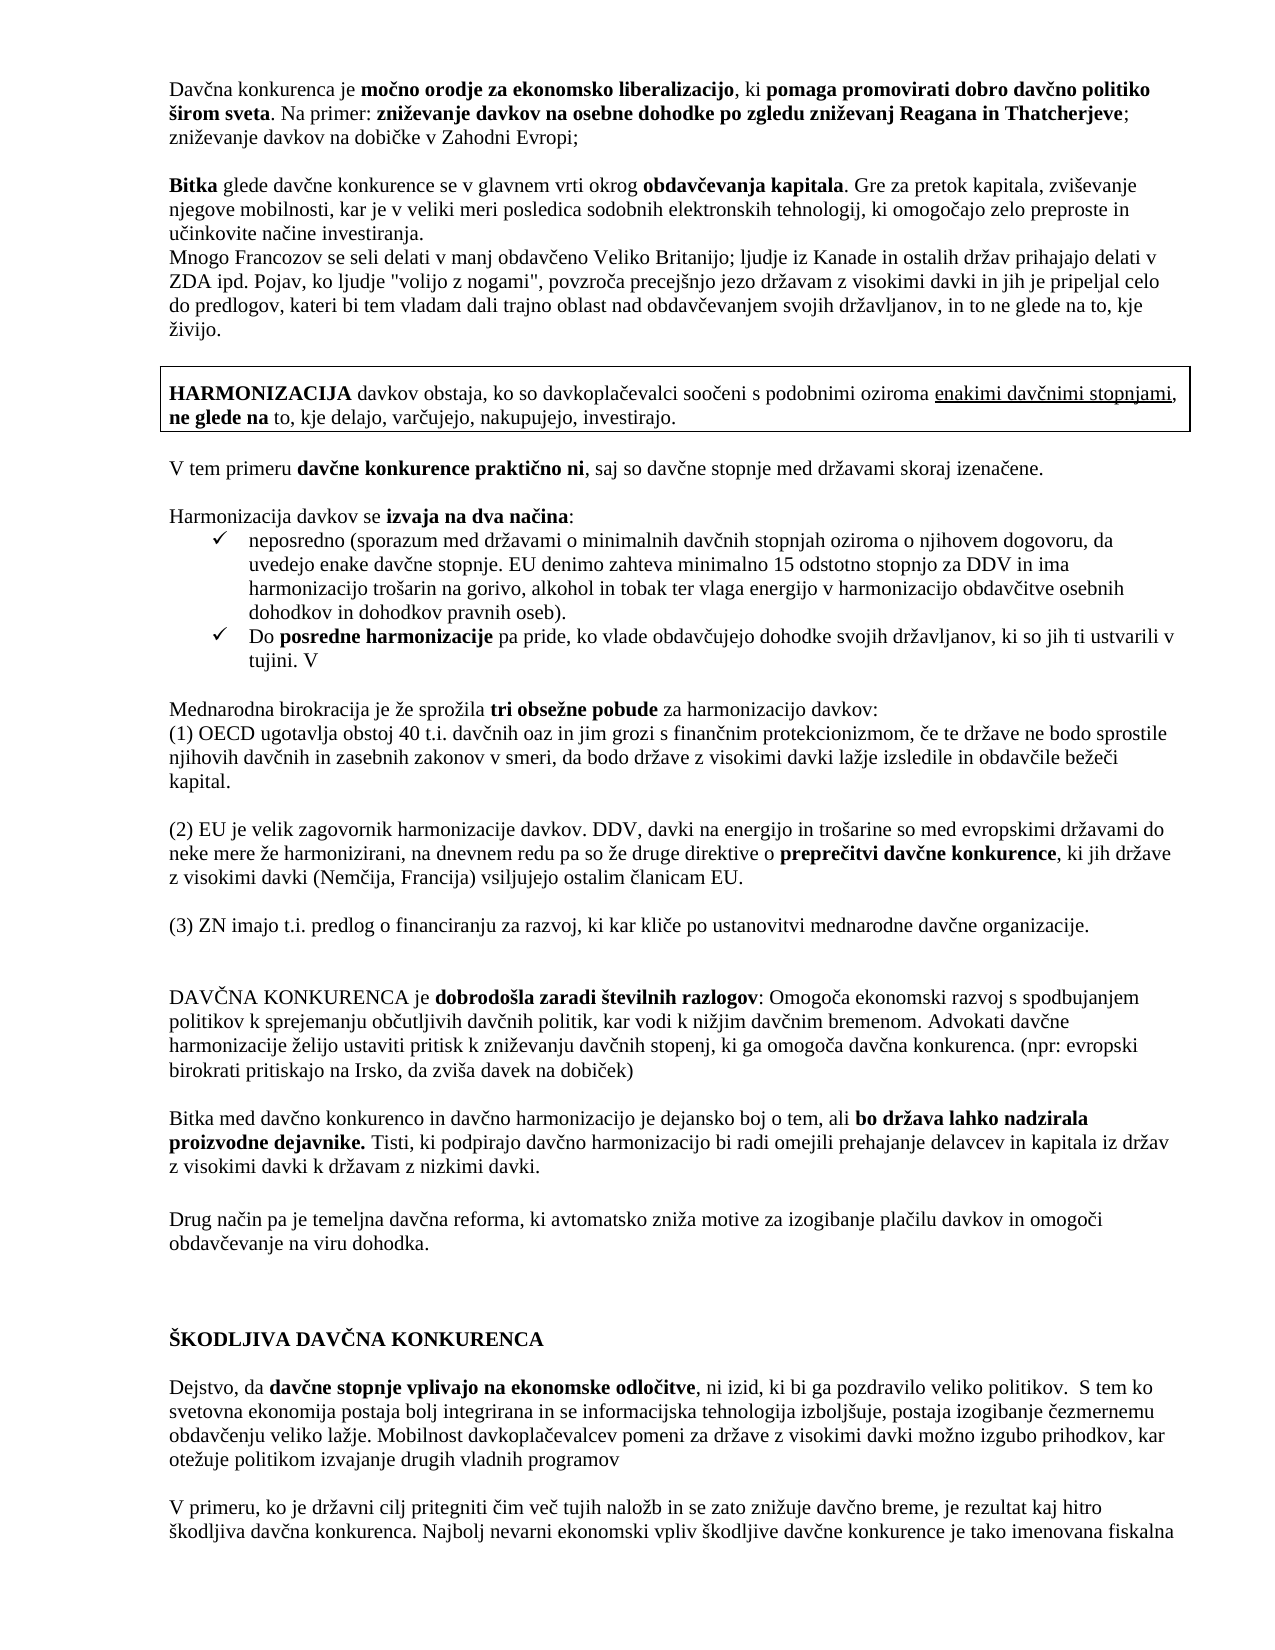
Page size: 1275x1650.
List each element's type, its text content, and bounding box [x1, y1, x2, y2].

text Davčna konkurenca je močno orodje za ekonomsko liberalizacijo, ki pomaga promovirati dobro davčno politiko širom sveta. Na primer: zniževanje davkov na osebne dohodke po zgledu zniževanj Reagana in Thatcherjeve; zniževanje davkov na dobičke v Zahodni Evropi; [169, 77, 1181, 149]
list Do posredne harmonizacije pa pride, ko vlade obdavčujejo dohodke svojih državljanov, ki so jih ti ustvarili v tujini. V [211, 624, 1181, 672]
text HARMONIZACIJA davkov obstaja, ko so davkoplačevalci soočeni s podobnimi oziroma enakimi davčnimi stopnjami, ne glede na to, kje delajo, varčujejo, nakupujejo, investirajo. [161, 367, 1189, 431]
text (1) OECD ugotavlja obstoj 40 t.i. davčnih oaz in jim grozi s finančnim protekcionizmom, če te države ne bodo sprostile njihovih davčnih in zasebnih zakonov v smeri, da bodo države z visokimi davki lažje izsledile in obdavčile bežeči kapital. [169, 721, 1181, 793]
text ŠKODLJIVA DAVČNA KONKURENCA [169, 1327, 1181, 1351]
text DAVČNA KONKURENCA je dobrodošla zaradi številnih razlogov: Omogoča ekonomski razvoj s spodbujanjem politikov k sprejemanju občutljivih davčnih politik, kar vodi k nižjim davčnim bremenom. Advokati davčne harmonizacije želijo ustaviti pritisk k zniževanju davčnih stopenj, ki ga omogoča davčna konkurenca. (npr: evropski birokrati pritiskajo na Irsko, da zviša davek na dobiček) [169, 961, 1181, 1082]
text (2) EU je velik zagovornik harmonizacije davkov. DDV, davki na energijo in trošarine so med evropskimi državami do neke mere že harmonizirani, na dnevnem redu pa so že druge direktive o preprečitvi davčne konkurence, ki jih države z visokimi davki (Nemčija, Francija) vsiljujejo ostalim članicam EU. [169, 817, 1181, 889]
text Dejstvo, da davčne stopnje vplivajo na ekonomske odločitve, ni izid, ki bi ga pozdravilo veliko politikov. S tem ko svetovna ekonomija postaja bolj integrirana in se informacijska tehnologija izboljšuje, postaja izogibanje čezmernemu obdavčenju veliko lažje. Mobilnost davkoplačevalcev pomeni za države z visokimi davki možno izgubo prihodkov, kar otežuje politikom izvajanje drugih vladnih programov [169, 1375, 1181, 1471]
text (3) ZN imajo t.i. predlog o financiranju za razvoj, ki kar kliče po ustanovitvi mednarodne davčne organizacije. [169, 913, 1181, 937]
text Bitka glede davčne konkurence se v glavnem vrti okrog obdavčevanja kapitala. Gre za pretok kapitala, zviševanje njegove mobilnosti, kar je v veliki meri posledica sodobnih elektronskih tehnologij, ki omogočajo zelo preproste in učinkovite načine investiranja. [169, 149, 1181, 245]
text V tem primeru davčne konkurence praktično ni, saj so davčne stopnje med državami skoraj izenačene. [169, 456, 1181, 480]
text V primeru, ko je državni cilj pritegniti čim več tujih naložb in se zato znižuje davčno breme, je rezultat kaj hitro škodljiva davčna konkurenca. Najbolj nevarni ekonomski vpliv škodljive davčne konkurence je tako imenovana fiskalna [169, 1495, 1181, 1543]
list neposredno (sporazum med državami o minimalnih davčnih stopnjah oziroma o njihovem dogovoru, da uvedejo enake davčne stopnje. EU denimo zahteva minimalno 15 odstotno stopnjo za DDV in ima harmonizacijo trošarin na gorivo, alkohol in tobak ter vlaga energijo v harmonizacijo obdavčitve osebnih dohodkov in dohodkov pravnih oseb). [211, 528, 1181, 624]
text Mednarodna birokracija je že sprožila tri obsežne pobude za harmonizacijo davkov: [169, 672, 1181, 721]
text Mnogo Francozov se seli delati v manj obdavčeno Veliko Britanijo; ljudje iz Kanade in ostalih držav prihajajo delati v ZDA ipd. Pojav, ko ljudje "volijo z nogami", povzroča precejšnjo jezo državam z visokimi davki in jih je pripeljal celo do predlogov, kateri bi tem vladam dali trajno oblast nad obdavčevanjem svojih državljanov, in to ne glede na to, kje živijo. [169, 245, 1181, 341]
text Bitka med davčno konkurenco in davčno harmonizacijo je dejansko boj o tem, ali bo država lahko nadzirala proizvodne dejavnike. Tisti, ki podpirajo davčno harmonizacijo bi radi omejili prehajanje delavcev in kapitala iz držav z visokimi davki k državam z nizkimi davki. [169, 1082, 1181, 1178]
text Harmonizacija davkov se izvaja na dva načina: [169, 480, 1181, 528]
text Drug način pa je temeljna davčna reforma, ki avtomatsko zniža motive za izogibanje plačilu davkov in omogoči obdavčevanje na viru dohodka. [169, 1207, 1181, 1255]
